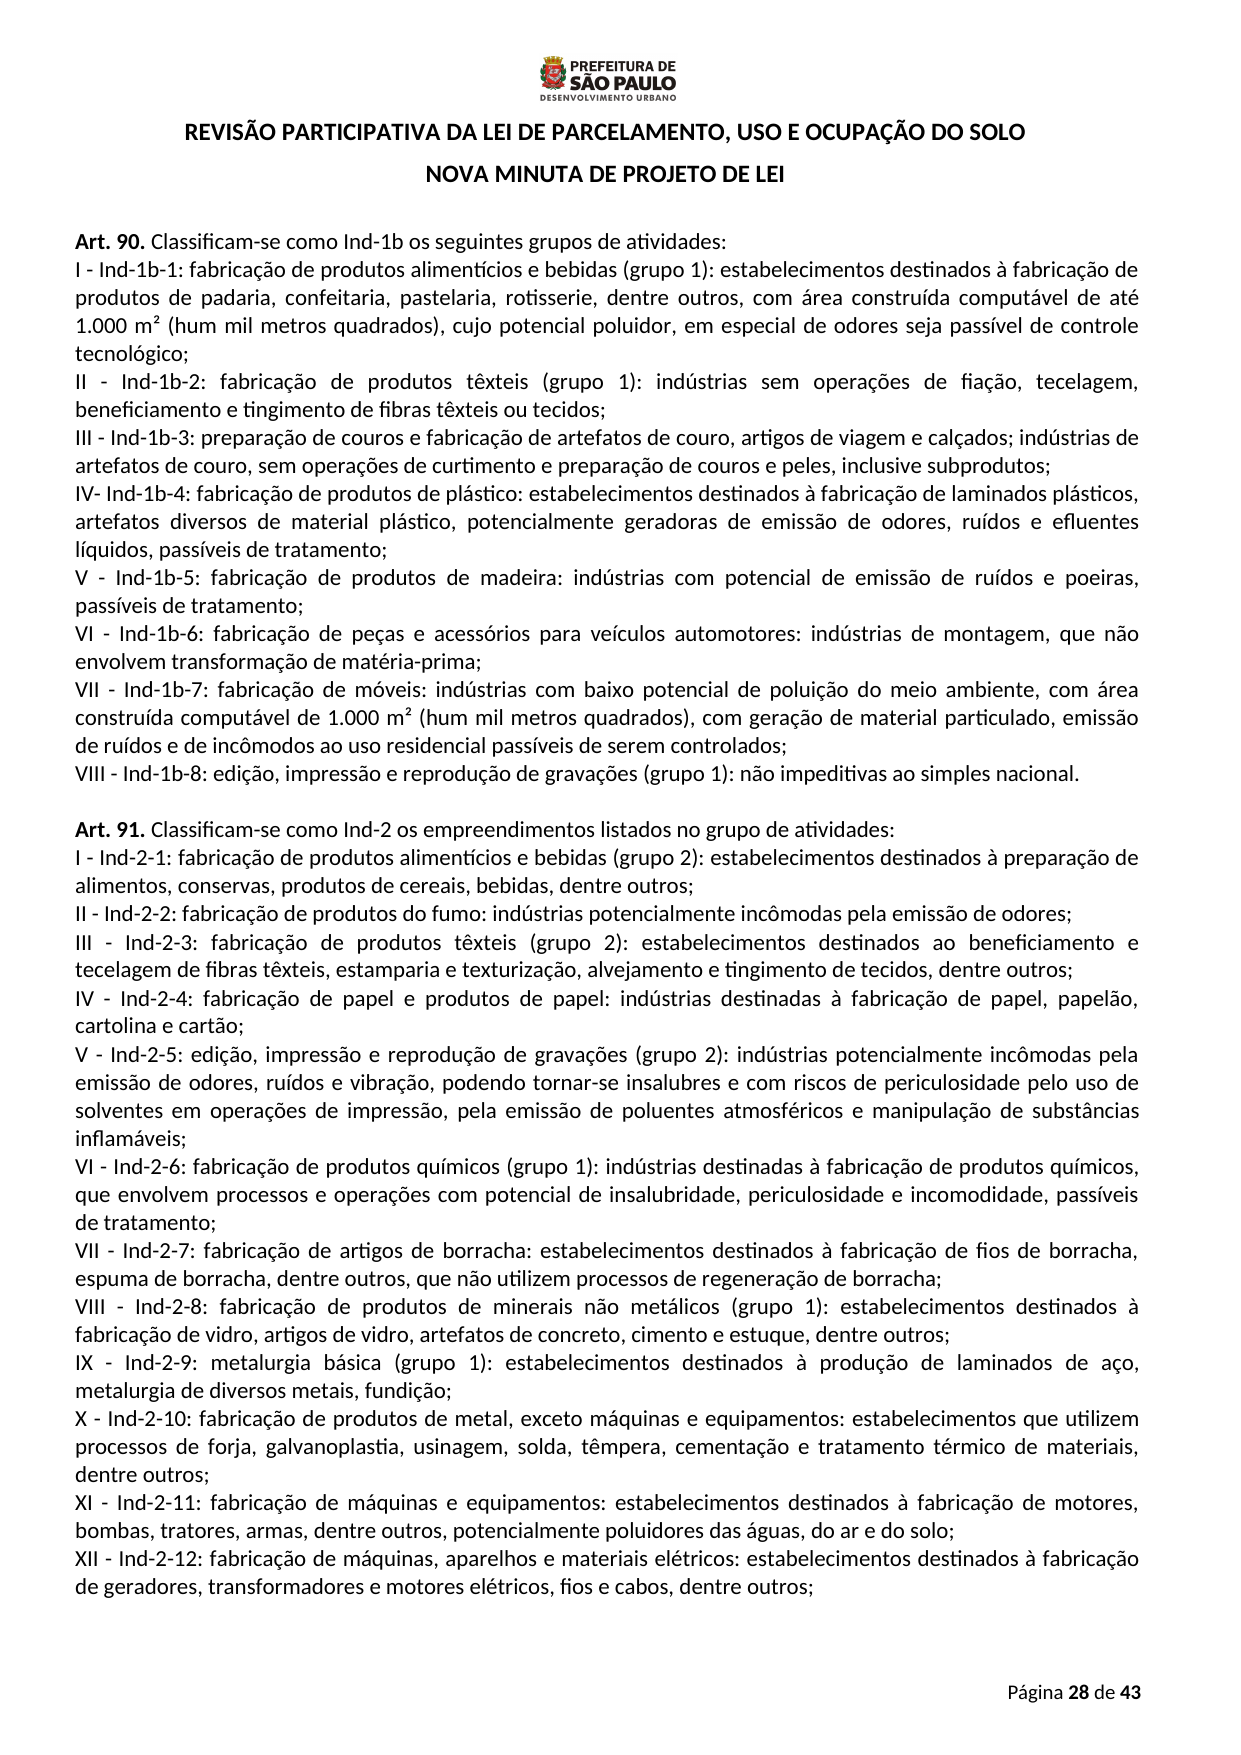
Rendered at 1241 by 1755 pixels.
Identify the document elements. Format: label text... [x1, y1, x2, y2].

text IX - Ind-2-9: metalurgia básica (grupo 1): estabelecimentos destinados à produção de laminados de aço, metalurgia de diversos metais, fundição; [75, 1348, 1141, 1404]
text XI - Ind-2-11: fabricação de máquinas e equipamentos: estabelecimentos destinados à fabricação de motores, bombas, tratores, armas, dentre outros, potencialmente poluidores das águas, do ar e do solo; [75, 1488, 1141, 1544]
text VI - Ind-2-6: fabricação de produtos químicos (grupo 1): indústrias destinadas à fabricação de produtos químicos, que envolvem processos e operações com potencial de insalubridade, periculosidade e incomodidade, passíveis de tratamento; [75, 1152, 1141, 1236]
text Art. 91. Classificam-se como Ind-2 os empreendimentos listados no grupo de atividades: [75, 816, 1141, 843]
text III - Ind-1b-3: preparação de couros e fabricação de artefatos de couro, artigos de viagem e calçados; indústrias de artefatos de couro, sem operações de curtimento e preparação de couros e peles, inclusive subprodutos; [75, 423, 1141, 479]
text IV - Ind-2-4: fabricação de papel e produtos de papel: indústrias destinadas à fabricação de papel, papelão, cartolina e cartão; [75, 984, 1141, 1040]
text VIII - Ind-1b-8: edição, impressão e reprodução de gravações (grupo 1): não impeditivas ao simples nacional. [75, 759, 1141, 787]
text X - Ind-2-10: fabricação de produtos de metal, exceto máquinas e equipamentos: estabelecimentos que utilizem processos de forja, galvanoplastia, usinagem, solda, têmpera, cementação e tratamento térmico de materiais, dentre outros; [75, 1404, 1141, 1488]
text I - Ind-2-1: fabricação de produtos alimentícios e bebidas (grupo 2): estabelecimentos destinados à preparação de alimentos, conservas, produtos de cereais, bebidas, dentre outros; [75, 843, 1141, 899]
text VI - Ind-1b-6: fabricação de peças e acessórios para veículos automotores: indústrias de montagem, que não envolvem transformação de matéria-prima; [75, 619, 1141, 675]
text VIII - Ind-2-8: fabricação de produtos de minerais não metálicos (grupo 1): estabelecimentos destinados à fabricação de vidro, artigos de vidro, artefatos de concreto, cimento e estuque, dentre outros; [75, 1292, 1141, 1348]
text VII - Ind-2-7: fabricação de artigos de borracha: estabelecimentos destinados à fabricação de fios de borracha, espuma de borracha, dentre outros, que não utilizem processos de regeneração de borracha; [75, 1236, 1141, 1292]
text III - Ind-2-3: fabricação de produtos têxteis (grupo 2): estabelecimentos destinados ao beneficiamento e tecelagem de fibras têxteis, estamparia e texturização, alvejamento e tingimento de tecidos, dentre outros; [75, 928, 1141, 984]
text V - Ind-1b-5: fabricação de produtos de madeira: indústrias com potencial de emissão de ruídos e poeiras, passíveis de tratamento; [75, 563, 1141, 619]
text I - Ind-1b-1: fabricação de produtos alimentícios e bebidas (grupo 1): estabelecimentos destinados à fabricação de produtos de padaria, confeitaria, pastelaria, rotisserie, dentre outros, com área construída computável de até 1.000 m² (hum mil metros quadrados), cujo potencial poluidor, em especial de odores seja passível de controle tecnológico; [75, 255, 1141, 367]
text Art. 90. Classificam-se como Ind-1b os seguintes grupos de atividades: [75, 227, 1141, 255]
text II - Ind-2-2: fabricação de produtos do fumo: indústrias potencialmente incômodas pela emissão de odores; [75, 899, 1141, 928]
text IV- Ind-1b-4: fabricação de produtos de plástico: estabelecimentos destinados à fabricação de laminados plásticos, artefatos diversos de material plástico, potencialmente geradoras de emissão de odores, ruídos e efluentes líquidos, passíveis de tratamento; [75, 479, 1141, 563]
text V - Ind-2-5: edição, impressão e reprodução de gravações (grupo 2): indústrias potencialmente incômodas pela emissão de odores, ruídos e vibração, podendo tornar-se insalubres e com riscos de periculosidade pelo uso de solventes em operações de impressão, pela emissão de poluentes atmosféricos e manipulação de substâncias inflamáveis; [75, 1040, 1141, 1152]
text VII - Ind-1b-7: fabricação de móveis: indústrias com baixo potencial de poluição do meio ambiente, com área construída computável de 1.000 m² (hum mil metros quadrados), com geração de material particulado, emissão de ruídos e de incômodos ao uso residencial passíveis de serem controlados; [75, 675, 1141, 759]
text II - Ind-1b-2: fabricação de produtos têxteis (grupo 1): indústrias sem operações de fiação, tecelagem, beneficiamento e tingimento de fibras têxteis ou tecidos; [75, 367, 1141, 423]
text XII - Ind-2-12: fabricação de máquinas, aparelhos e materiais elétricos: estabelecimentos destinados à fabricação de geradores, transformadores e motores elétricos, fios e cabos, dentre outros; [75, 1544, 1141, 1600]
